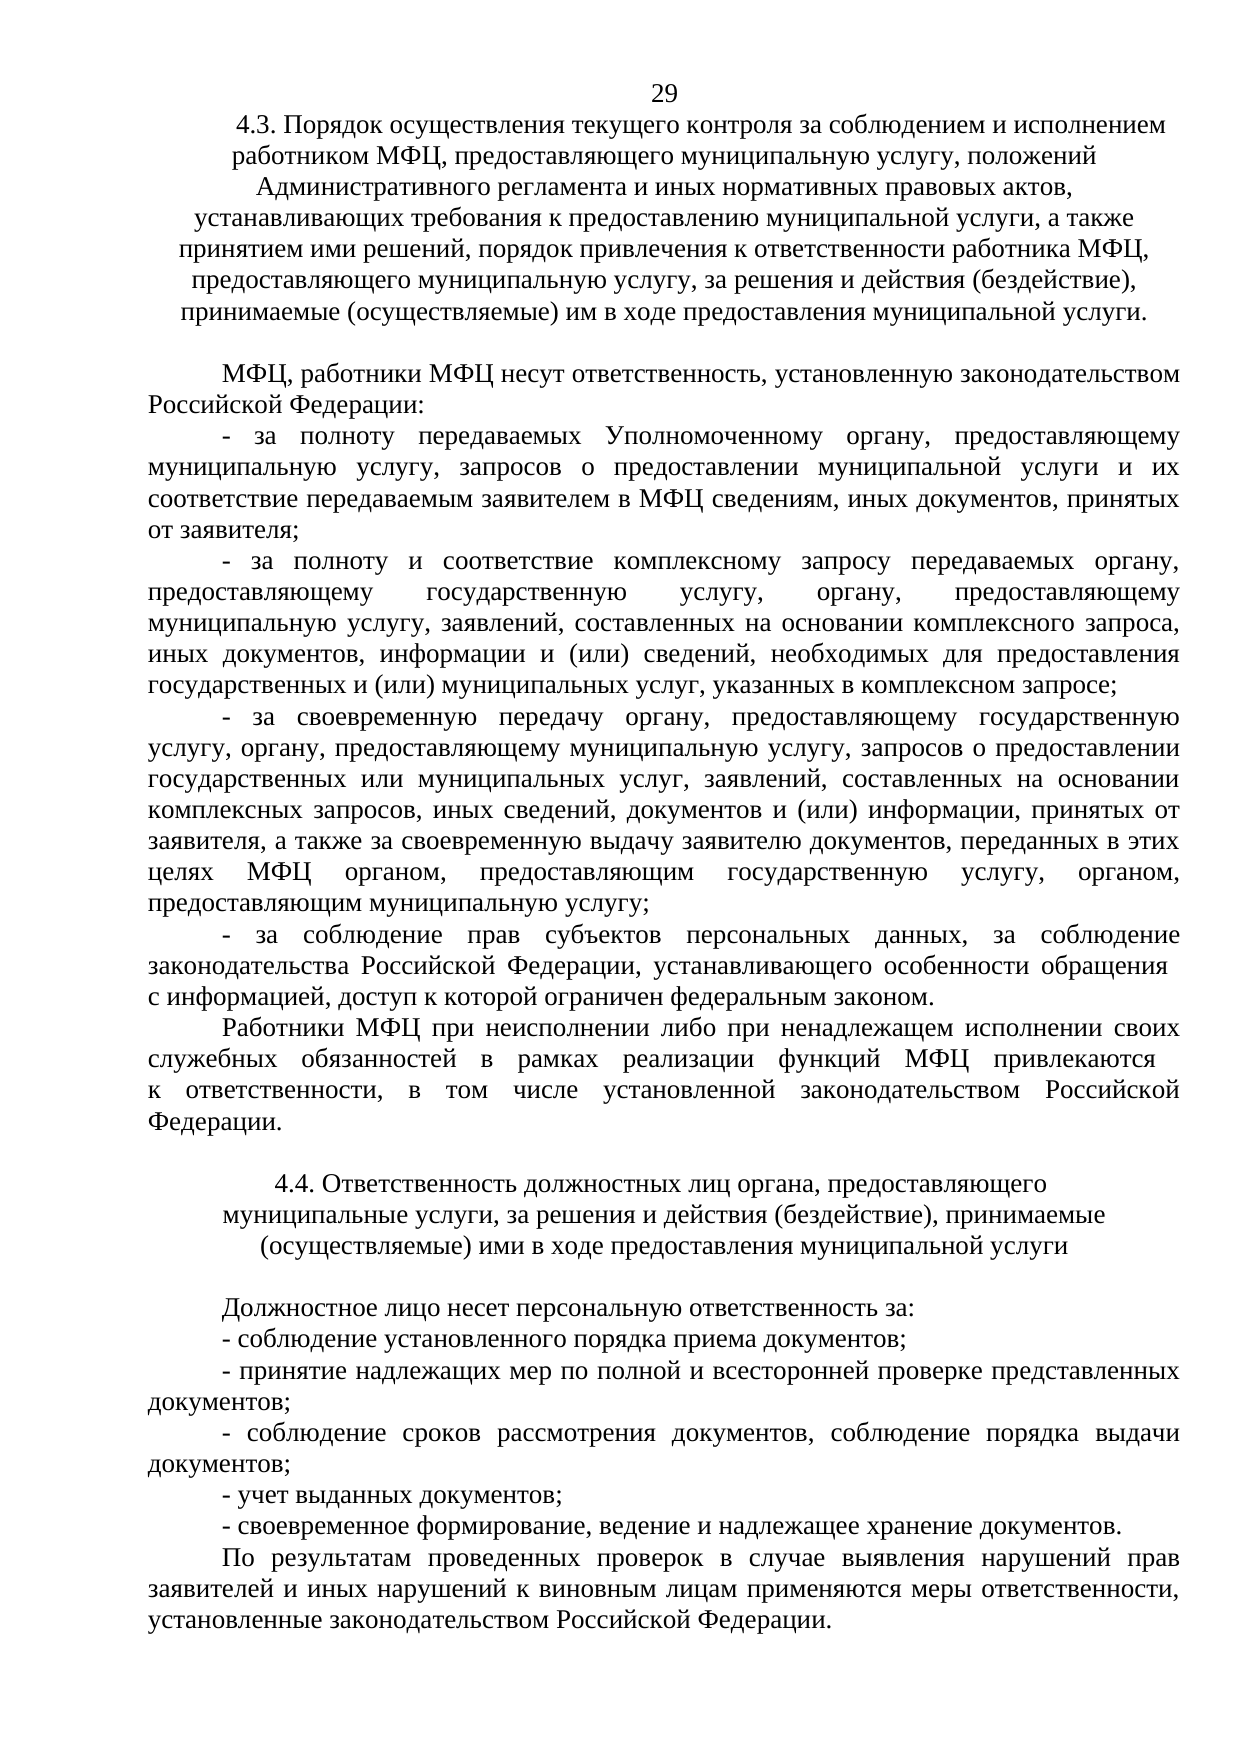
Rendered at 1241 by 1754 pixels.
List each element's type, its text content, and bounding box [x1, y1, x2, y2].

text - принятие надлежащих мер по полной и всесторонней проверке представленных документов; [148, 1354, 1181, 1416]
text - за полноту и соответствие комплексному запросу передаваемых органу, предоставляющему государственную услугу, органу, предоставляющему муниципальную услугу, заявлений, составленных на основании комплексного запроса, иных документов, информации и (или) сведений, необходимых для предоставления государственных и (или) муниципальных услуг, указанных в комплексном запросе; [148, 544, 1181, 700]
text 4.4. Ответственность должностных лиц органа, предоставляющего муниципальные услуги, за решения и действия (бездействие), принимаемые (осуществляемые) ими в ходе предоставления муниципальной услуги [148, 1167, 1181, 1260]
text Должностное лицо несет персональную ответственность за: [148, 1291, 1181, 1323]
text - учет выданных документов; [148, 1478, 1181, 1509]
text - за полноту передаваемых Уполномоченному органу, предоставляющему муниципальную услугу, запросов о предоставлении муниципальной услуги и их соответствие передаваемым заявителем в МФЦ сведениям, иных документов, принятых от заявителя; [148, 419, 1181, 544]
text 4.3. Порядок осуществления текущего контроля за соблюдением и исполнением работником МФЦ, предоставляющего муниципальную услугу, положений Административного регламента и иных нормативных правовых актов, устанавливающих требования к предоставлению муниципальной услуги, а также принятием ими решений, порядок привлечения к ответственности работника МФЦ, предоставляющего муниципальную услугу, за решения и действия (бездействие), принимаемые (осуществляемые) им в ходе предоставления муниципальной услуги. [148, 108, 1181, 326]
text МФЦ, работники МФЦ несут ответственность, установленную законодательством Российской Федерации: [148, 357, 1181, 419]
text - за своевременную передачу органу, предоставляющему государственную услугу, органу, предоставляющему муниципальную услугу, запросов о предоставлении государственных или муниципальных услуг, заявлений, составленных на основании комплексных запросов, иных сведений, документов и (или) информации, принятых от заявителя, а также за своевременную выдачу заявителю документов, переданных в этих целях МФЦ органом, предоставляющим государственную услугу, органом, предоставляющим муниципальную услугу; [148, 700, 1181, 918]
text По результатам проведенных проверок в случае выявления нарушений прав заявителей и иных нарушений к виновным лицам применяются меры ответственности, установленные законодательством Российской Федерации. [148, 1541, 1181, 1634]
text - соблюдение установленного порядка приема документов; [148, 1323, 1181, 1354]
text - соблюдение сроков рассмотрения документов, соблюдение порядка выдачи документов; [148, 1416, 1181, 1478]
text - своевременное формирование, ведение и надлежащее хранение документов. [148, 1509, 1181, 1541]
text Работники МФЦ при неисполнении либо при ненадлежащем исполнении своих служебных обязанностей в рамках реализации функций МФЦ привлекаются к ответственности, в том числе установленной законодательством Российской Федерации. [148, 1011, 1181, 1136]
text - за соблюдение прав субъектов персональных данных, за соблюдение законодательства Российской Федерации, устанавливающего особенности обращения с информацией, доступ к которой ограничен федеральным законом. [148, 918, 1181, 1011]
